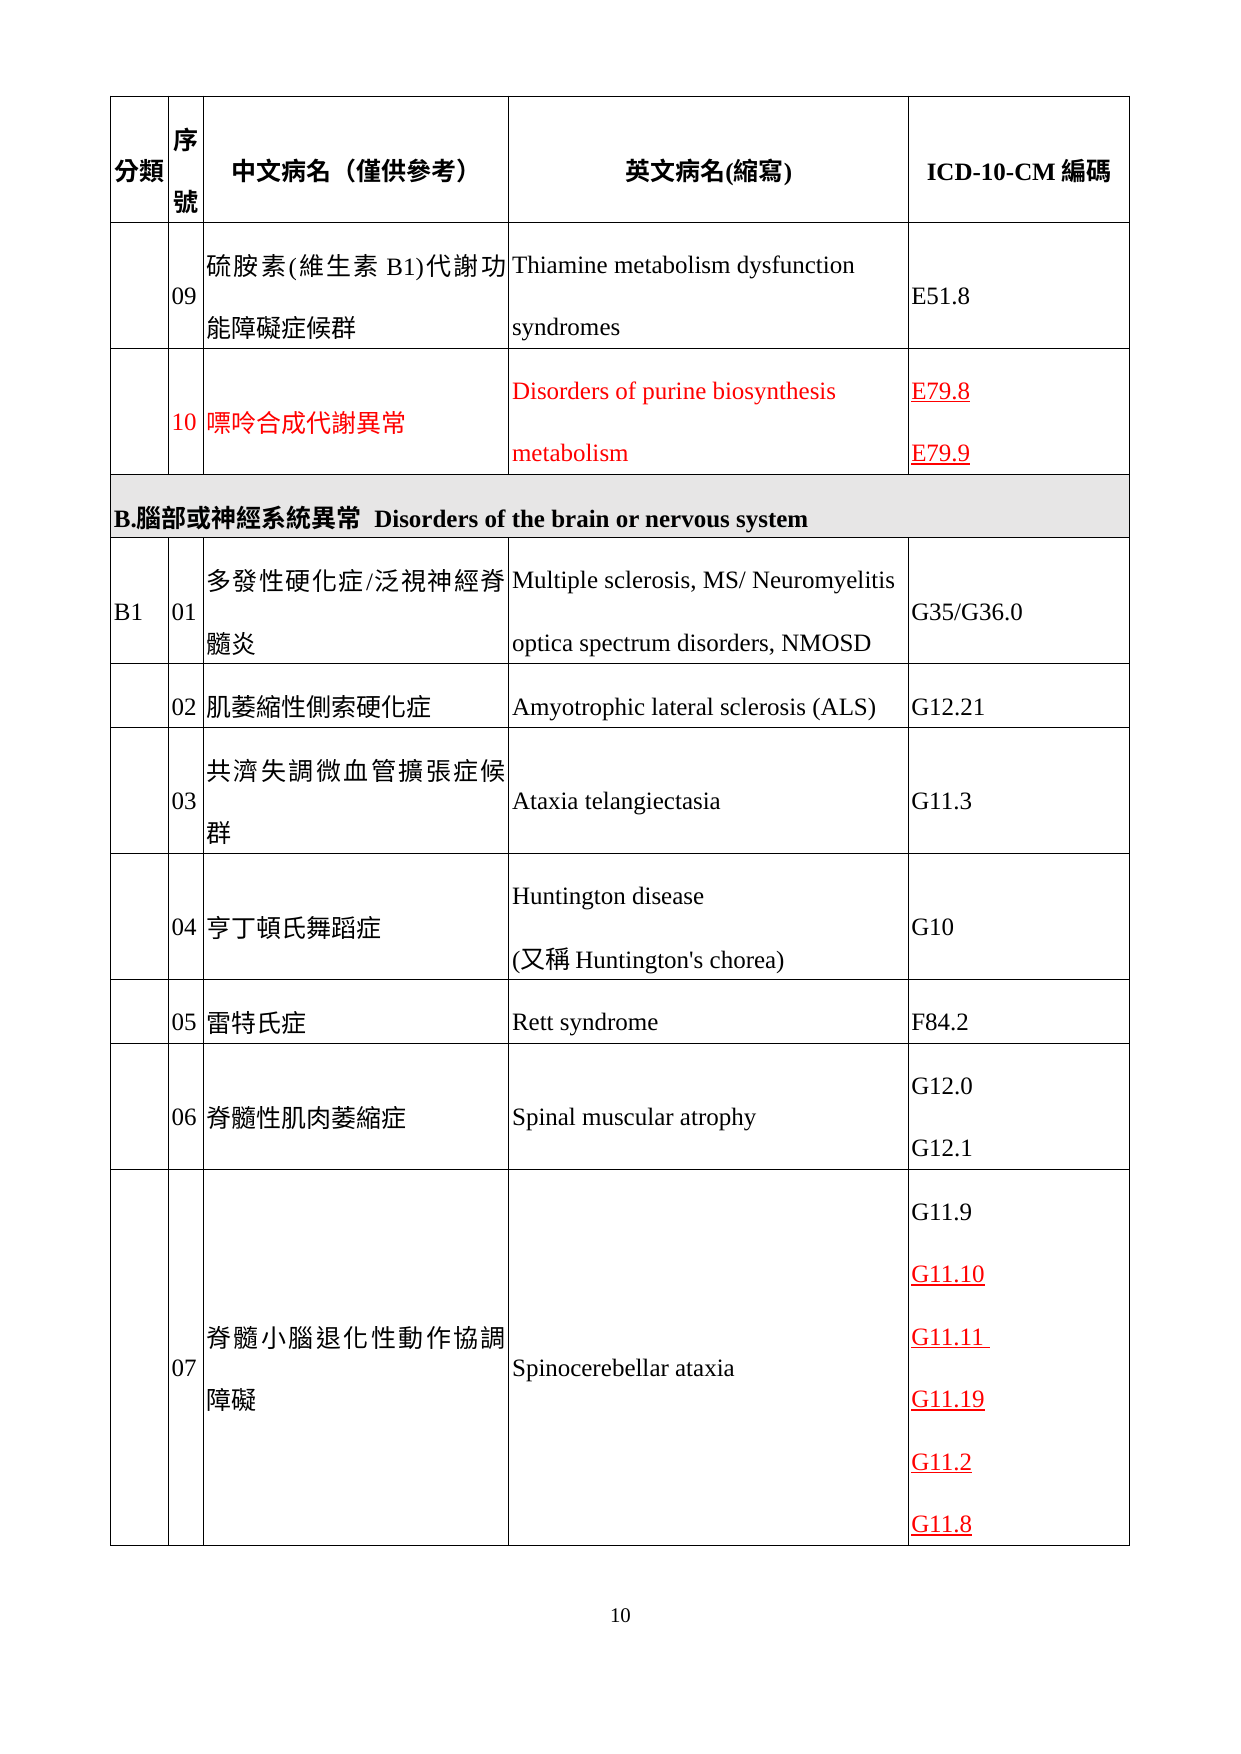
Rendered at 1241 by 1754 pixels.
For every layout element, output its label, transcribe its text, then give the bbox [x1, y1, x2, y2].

table_cell 01 [169, 538, 203, 663]
table_cell 10 [169, 349, 203, 474]
table_cell 多發性硬化症/泛視神經脊髓炎 [204, 538, 508, 663]
table_cell G11.9 G11.10 G11.11 G11.19 G11.2 G11.8 [909, 1170, 1129, 1544]
table_cell 04 [169, 854, 203, 979]
table_cell 05 [169, 980, 203, 1042]
table_cell E79.8 E79.9 [909, 349, 1129, 474]
table_cell Amyotrophic lateral sclerosis (ALS) [509, 664, 908, 727]
table_header 序號 [169, 97, 203, 222]
table_header 分類 [111, 97, 168, 222]
table_cell B1 [111, 538, 168, 663]
table_cell [111, 1044, 168, 1168]
table_cell Rett syndrome [509, 980, 908, 1042]
table_cell Huntington disease (又稱Huntington's chorea) [509, 854, 908, 979]
table_cell Spinocerebellar ataxia [509, 1170, 908, 1544]
table_cell [111, 728, 168, 853]
table_cell 09 [169, 223, 203, 348]
table_cell G11.3 [909, 728, 1129, 853]
table_cell 硫胺素(維生素B1)代謝功能障礙症候群 [204, 223, 508, 348]
table_cell 06 [169, 1044, 203, 1168]
table_cell Thiamine metabolism dysfunction syndromes [509, 223, 908, 348]
table_cell [111, 1170, 168, 1544]
table_cell F84.2 [909, 980, 1129, 1042]
table_cell Spinal muscular atrophy [509, 1044, 908, 1168]
table_header ICD-10-CM編碼 [909, 97, 1129, 222]
table_cell [111, 349, 168, 474]
table_cell [111, 854, 168, 979]
table_cell E51.8 [909, 223, 1129, 348]
table_cell 嘌呤合成代謝異常 [204, 349, 508, 474]
table_cell 共濟失調微血管擴張症候群 [204, 728, 508, 853]
table_cell 07 [169, 1170, 203, 1544]
table_header 英文病名(縮寫) [509, 97, 908, 222]
table_cell 雷特氏症 [204, 980, 508, 1042]
table_cell Multiple sclerosis, MS/ Neuromyelitis optica spectrum disorders, NMOSD [509, 538, 908, 663]
table_cell 肌萎縮性側索硬化症 [204, 664, 508, 727]
table_cell 脊髓性肌肉萎縮症 [204, 1044, 508, 1168]
table_cell [111, 664, 168, 727]
table_cell B.腦部或神經系統異常 Disorders of the brain or nervous system [111, 475, 1129, 537]
table_cell G35/G36.0 [909, 538, 1129, 663]
table_cell G12.21 [909, 664, 1129, 727]
table_cell G10 [909, 854, 1129, 979]
table_header 中文病名（僅供參考） [204, 97, 508, 222]
table_cell [111, 980, 168, 1042]
table_cell [111, 223, 168, 348]
table_cell Disorders of purine biosynthesis metabolism [509, 349, 908, 474]
table_cell 脊髓小腦退化性動作協調障礙 [204, 1170, 508, 1544]
table_cell G12.0 G12.1 [909, 1044, 1129, 1168]
table_cell Ataxia telangiectasia [509, 728, 908, 853]
table_cell 亨丁頓氏舞蹈症 [204, 854, 508, 979]
table_cell 02 [169, 664, 203, 727]
table_cell 03 [169, 728, 203, 853]
